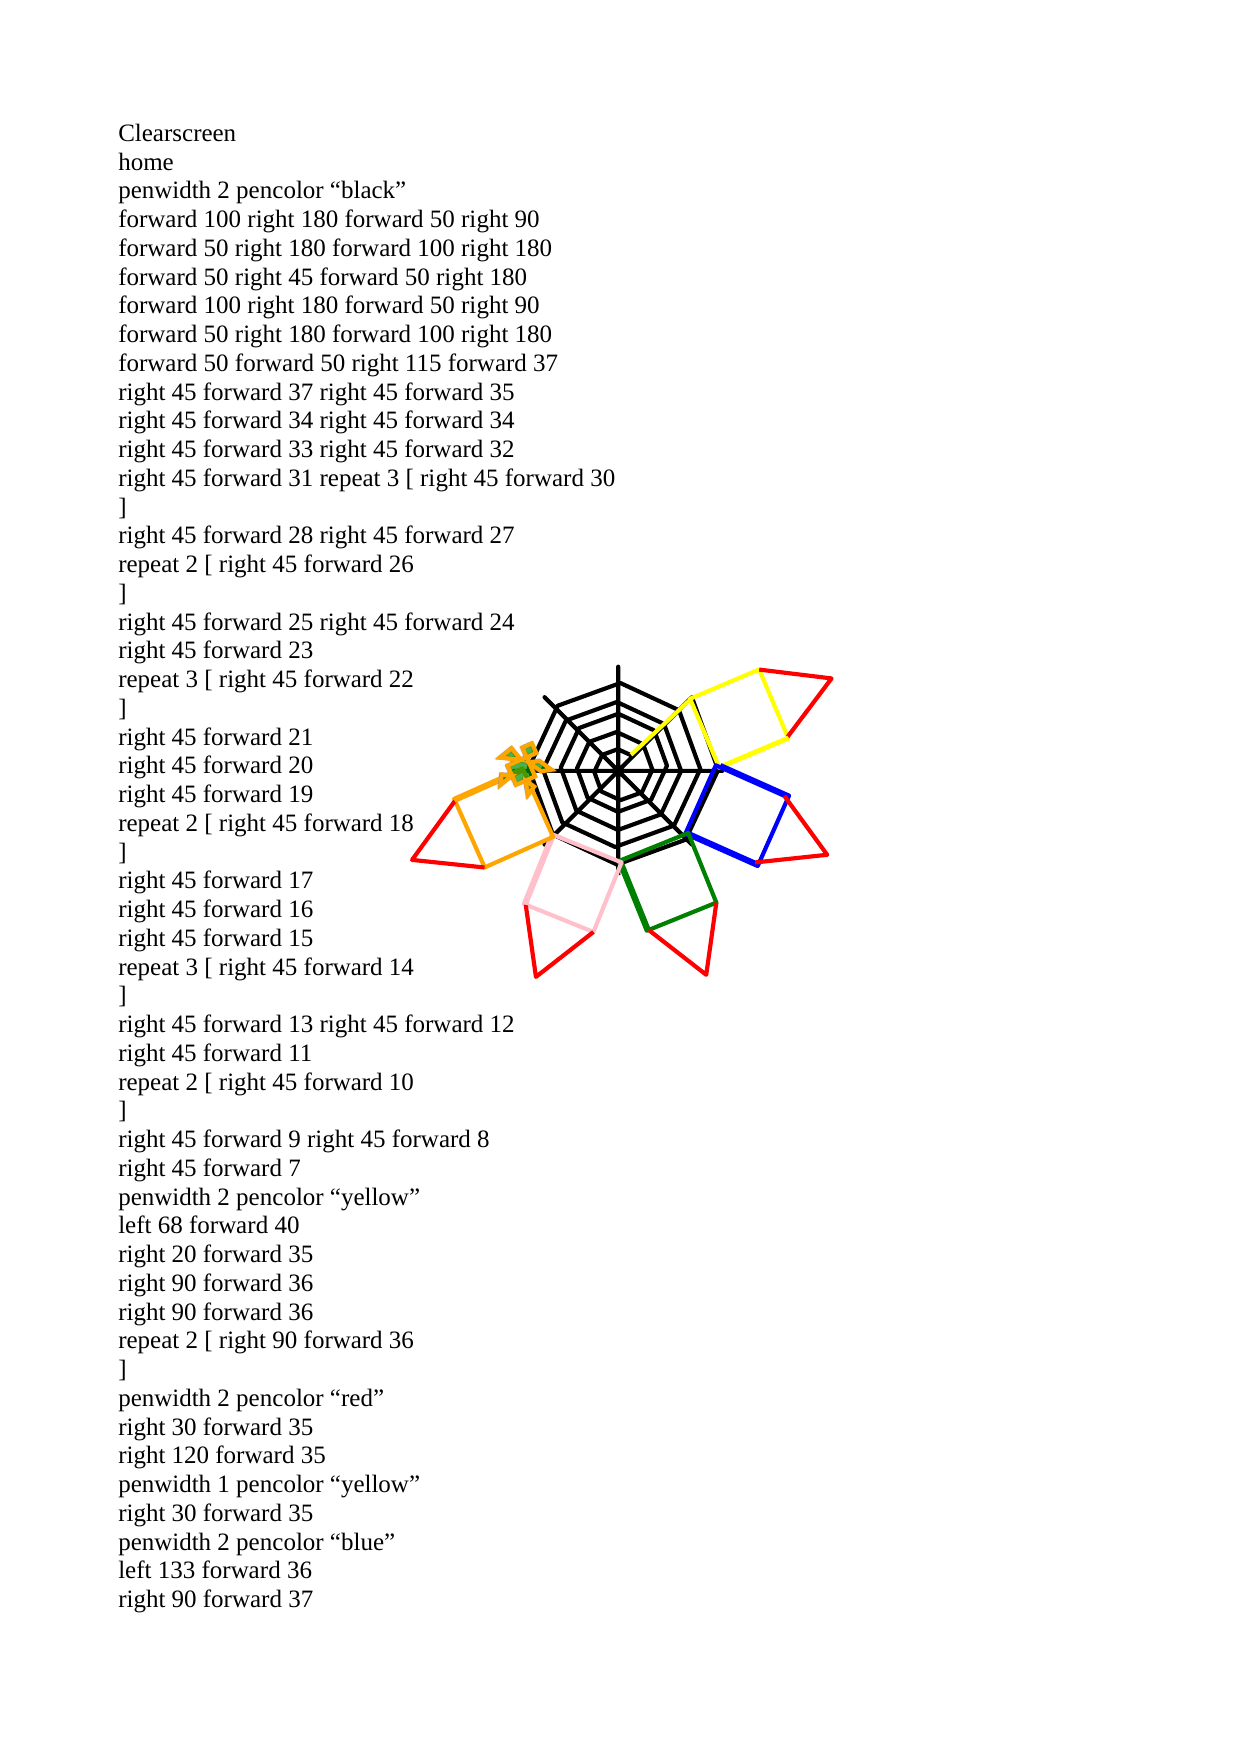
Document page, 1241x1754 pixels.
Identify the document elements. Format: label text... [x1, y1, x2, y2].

text [704, 779, 784, 808]
text [531, 923, 587, 952]
text [667, 779, 692, 808]
text [653, 779, 674, 808]
text [668, 722, 691, 751]
text left 133 forward 36 [118, 1556, 1122, 1584]
text [621, 817, 668, 837]
text [461, 808, 549, 837]
text repeat 2 [ right 90 forward 36 [118, 1326, 1122, 1354]
text Clearscreen [118, 118, 1122, 147]
text [695, 841, 750, 866]
text [803, 693, 1122, 722]
text forward 100 right 180 forward 50 right 90 [118, 291, 1122, 319]
text [621, 722, 651, 740]
text [692, 808, 780, 837]
text [620, 664, 1122, 693]
text ] [118, 693, 583, 722]
text [637, 894, 713, 923]
text [761, 837, 1122, 866]
text right 45 forward 16 [118, 894, 526, 923]
text [529, 909, 563, 923]
text [550, 779, 572, 808]
text forward 50 right 45 forward 50 right 180 [118, 262, 1122, 291]
text [560, 693, 616, 717]
text [567, 837, 616, 857]
text right 45 forward 21 [118, 722, 547, 751]
text [545, 839, 613, 866]
text [650, 693, 695, 707]
text home [118, 147, 1122, 176]
text [685, 779, 707, 808]
text ] [118, 1096, 1122, 1124]
text right 20 forward 35 [118, 1239, 1122, 1268]
text [715, 751, 749, 763]
text [433, 808, 468, 837]
text ] [118, 1354, 1122, 1383]
text right 45 forward 34 right 45 forward 34 [118, 406, 1122, 434]
text right 45 forward 19 [118, 779, 491, 808]
text [459, 781, 537, 808]
text [621, 808, 656, 826]
text [716, 894, 1122, 923]
text penwidth 2 pencolor “black” [118, 176, 1122, 204]
text [582, 722, 616, 739]
text forward 50 right 180 forward 100 right 180 [118, 319, 1122, 348]
text right 45 forward 9 right 45 forward 8 [118, 1124, 1122, 1153]
text [533, 866, 616, 894]
text right 45 forward 31 repeat 3 [ right 45 forward 30 [118, 463, 1122, 492]
text [686, 722, 708, 751]
text [474, 837, 545, 864]
text [772, 693, 817, 722]
text right 45 forward 13 right 45 forward 12 [118, 1009, 1122, 1038]
text right 45 forward 17 [118, 866, 536, 894]
text [540, 722, 562, 751]
text [555, 724, 575, 751]
text right 45 forward 15 [118, 923, 530, 952]
text [573, 705, 616, 722]
text [696, 693, 778, 722]
text [417, 837, 480, 864]
text [682, 704, 697, 722]
text right 45 forward 7 [118, 1153, 1122, 1182]
text [536, 779, 554, 808]
text [760, 779, 1122, 808]
text [705, 866, 1122, 894]
text repeat 2 [ right 45 forward 18 [118, 808, 446, 837]
text right 90 forward 36 [118, 1297, 1122, 1326]
text [712, 923, 1122, 952]
text forward 50 right 180 forward 100 right 180 [118, 233, 1122, 262]
text ] [118, 837, 440, 866]
text [568, 779, 586, 807]
text right 45 forward 11 [118, 1038, 1122, 1067]
text penwidth 2 pencolor “yellow” [118, 1182, 1122, 1211]
text repeat 2 [ right 45 forward 10 [118, 1067, 1122, 1096]
text repeat 3 [ right 45 forward 22 [118, 664, 617, 693]
text [730, 751, 1122, 779]
text ] [118, 981, 1122, 1009]
text [530, 894, 606, 923]
text [655, 923, 711, 952]
text right 30 forward 35 [118, 1498, 1122, 1527]
text [621, 837, 670, 857]
text [573, 923, 672, 952]
text ] [118, 492, 1122, 521]
text [600, 894, 640, 923]
text left 68 forward 40 [118, 1211, 1122, 1239]
text [496, 845, 544, 866]
text [621, 707, 652, 722]
text right 45 forward 28 right 45 forward 27 [118, 521, 1122, 549]
text [705, 837, 767, 860]
text ] [118, 578, 1122, 607]
text [704, 722, 784, 751]
text [626, 751, 649, 768]
text penwidth 2 pencolor “blue” [118, 1527, 1122, 1556]
text forward 50 forward 50 right 115 forward 37 [118, 348, 1122, 377]
text [621, 693, 673, 721]
text [797, 808, 1122, 837]
text [767, 722, 1122, 751]
text [626, 866, 710, 894]
text right 30 forward 35 [118, 1412, 1122, 1441]
text [672, 716, 680, 722]
text [774, 808, 810, 837]
text forward 100 right 180 forward 50 right 90 [118, 204, 1122, 233]
text right 45 forward 37 right 45 forward 35 [118, 377, 1122, 406]
text repeat 2 [ right 45 forward 26 [118, 549, 1122, 578]
text penwidth 1 pencolor “yellow” [118, 1469, 1122, 1498]
text right 45 forward 23 [118, 636, 1122, 664]
text right 90 forward 37 [118, 1584, 1122, 1613]
text right 45 forward 20 [118, 751, 506, 779]
text right 90 forward 36 [118, 1268, 1122, 1297]
text right 45 forward 33 right 45 forward 32 [118, 434, 1122, 463]
text [571, 815, 616, 837]
text repeat 3 [ right 45 forward 14 [118, 952, 1122, 981]
text penwidth 2 pencolor “red” [118, 1383, 1122, 1412]
text right 120 forward 35 [118, 1441, 1122, 1469]
text right 45 forward 25 right 45 forward 24 [118, 607, 1122, 636]
text [625, 843, 698, 866]
